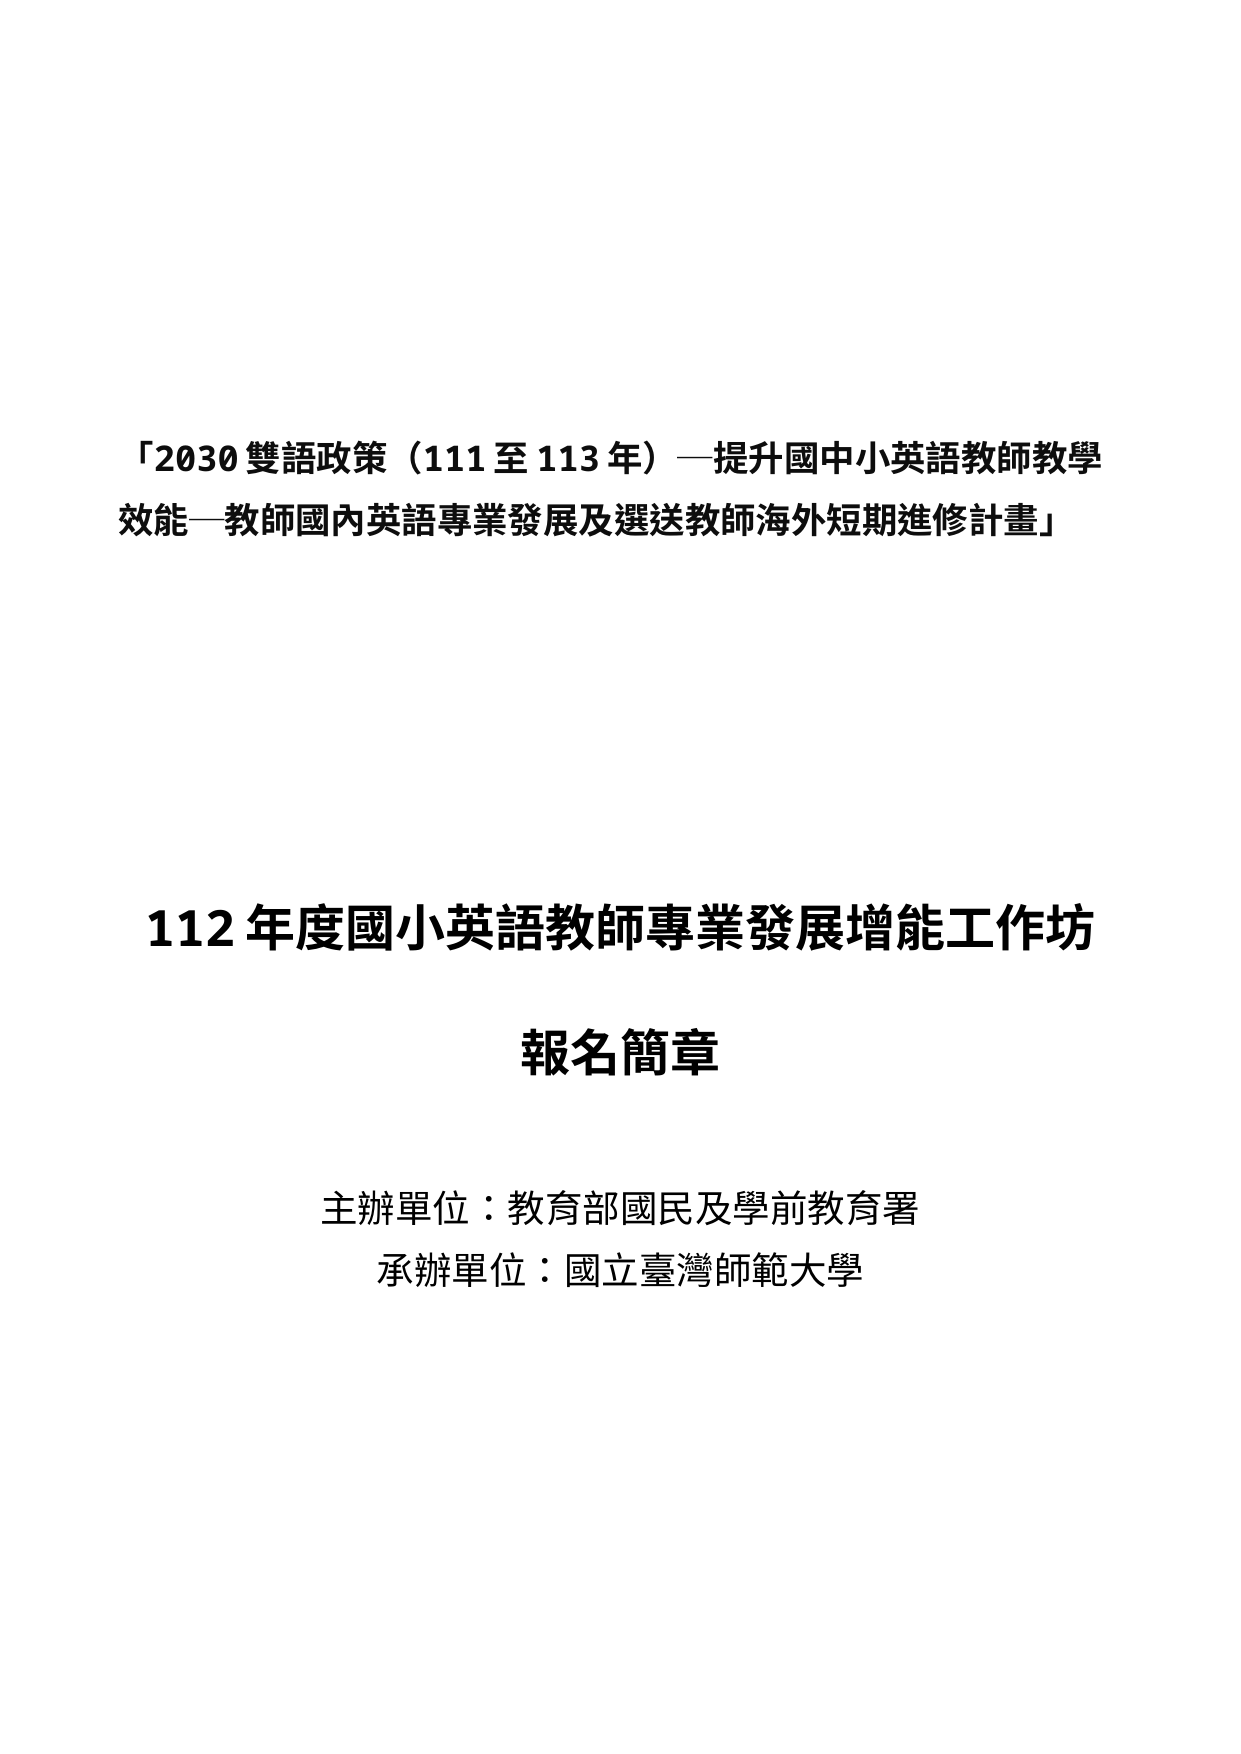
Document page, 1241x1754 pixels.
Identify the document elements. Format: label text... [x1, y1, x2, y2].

text 報名簡章 [118, 977, 1122, 1102]
text 承辦單位：國立臺灣師範大學 [118, 1227, 1122, 1289]
text 「2030雙語政策（111至113年）─提升國中小英語教師教學效能─教師國內英語專業發展及選送教師海外短期進修計畫」 [118, 414, 1122, 539]
text 主辦單位：教育部國民及學前教育署 [118, 1164, 1122, 1227]
text 112年度國小英語教師專業發展增能工作坊 [118, 852, 1122, 977]
